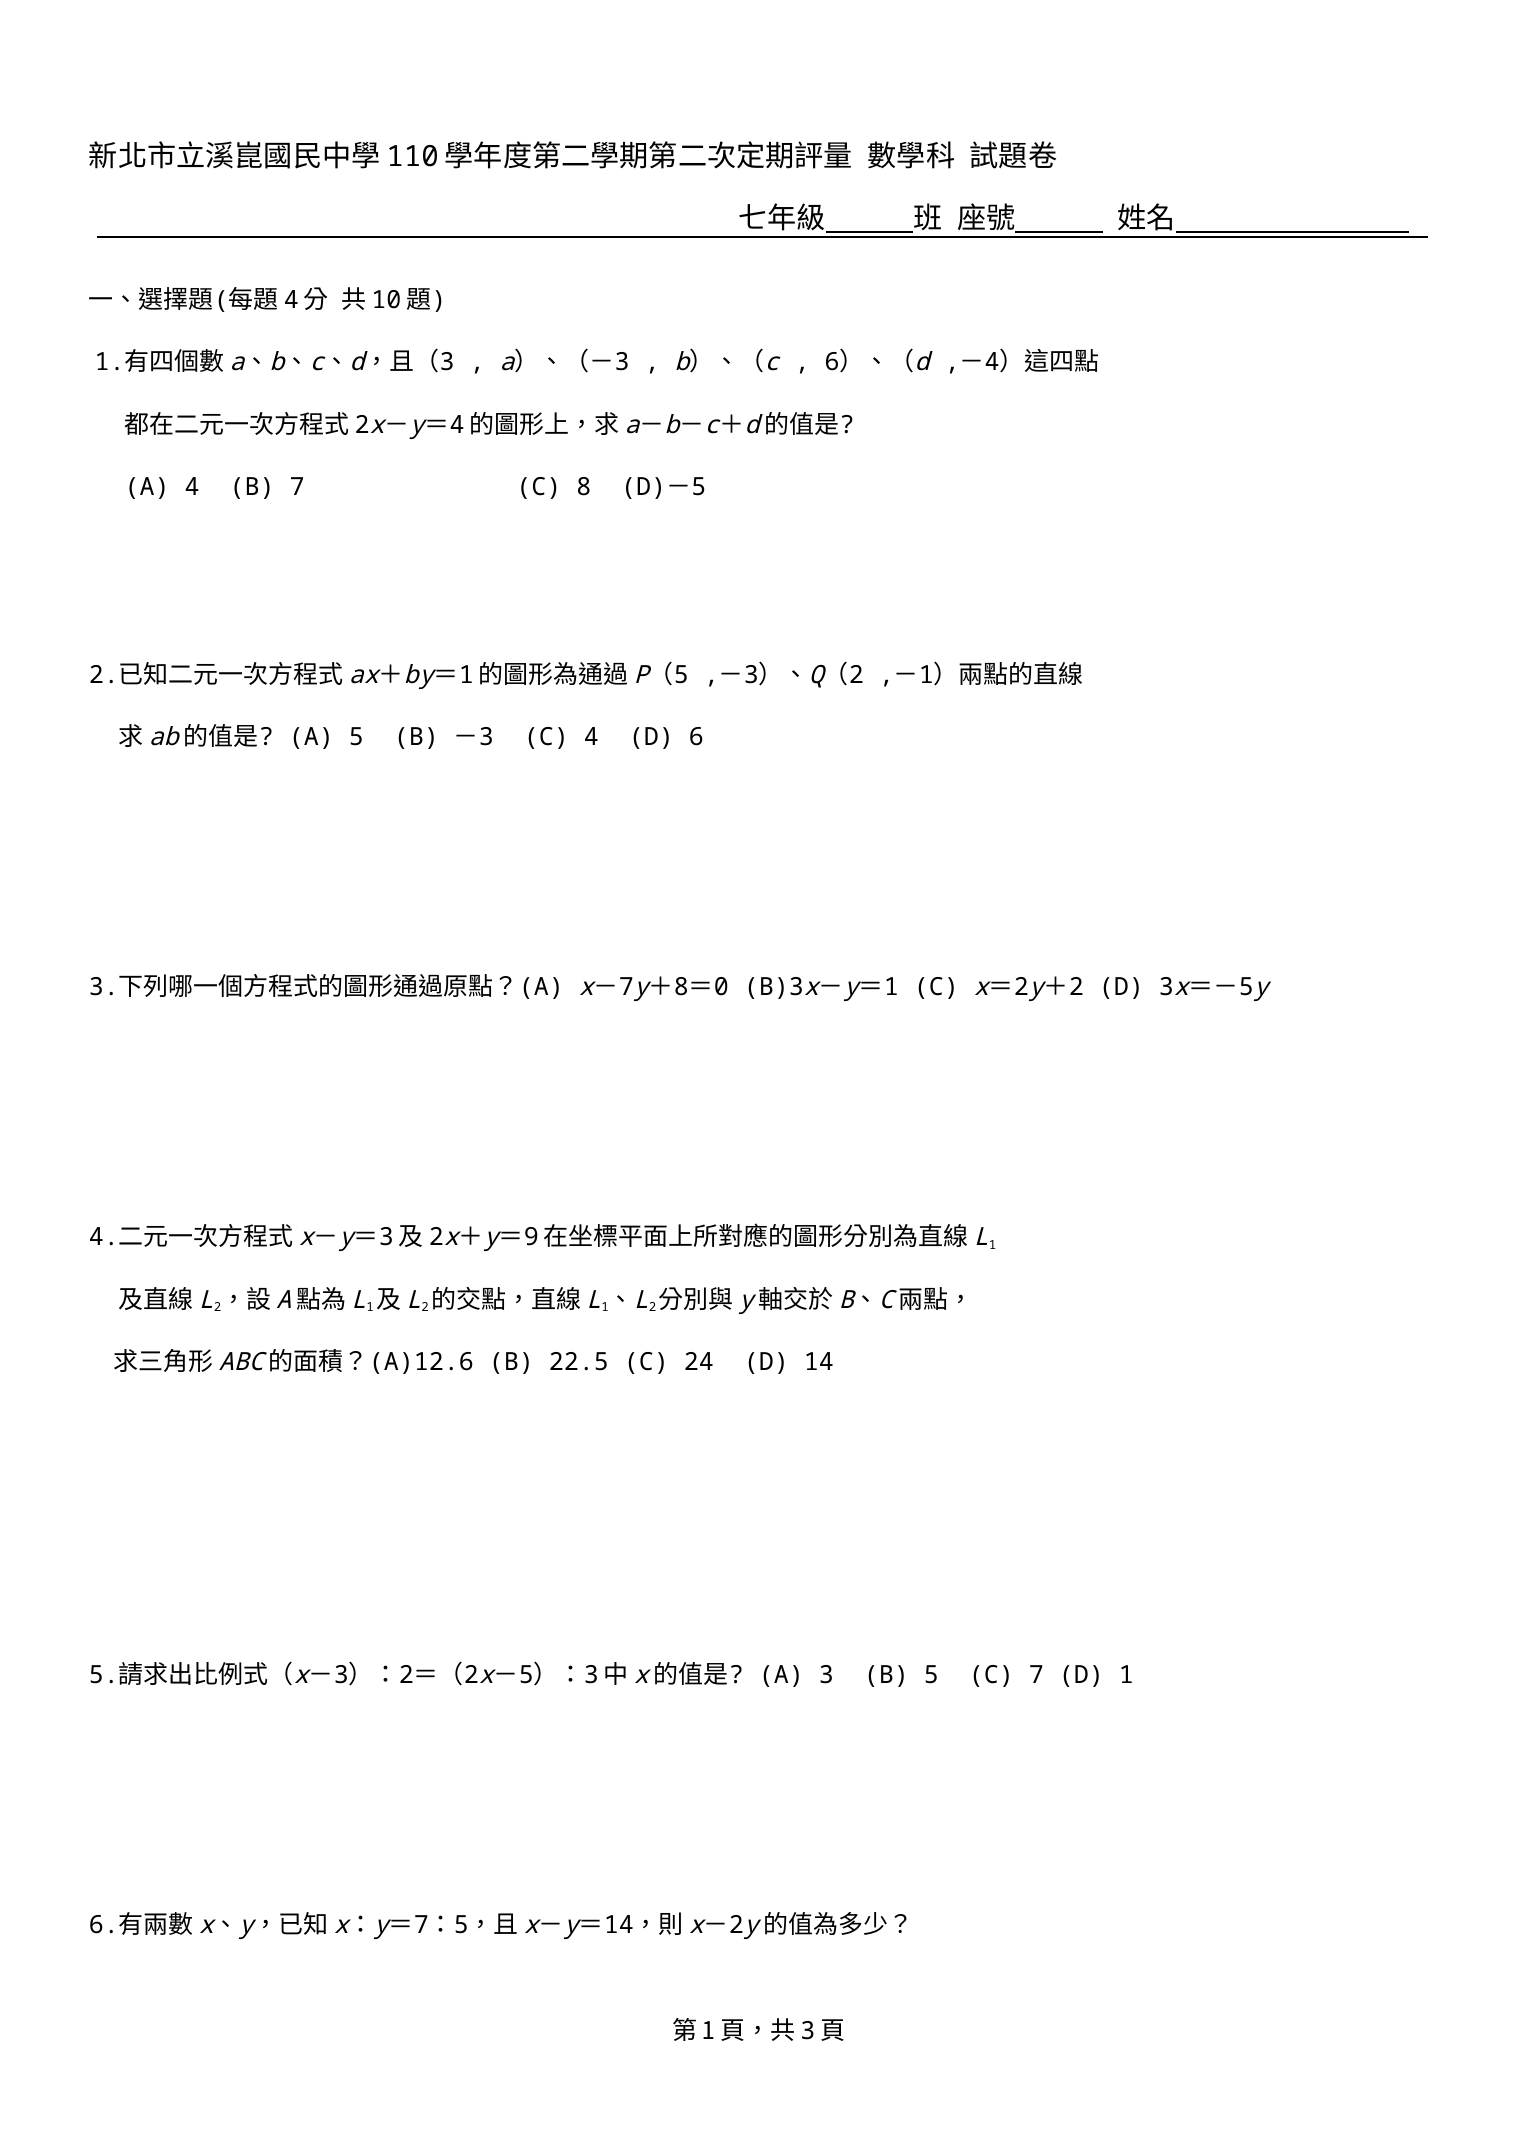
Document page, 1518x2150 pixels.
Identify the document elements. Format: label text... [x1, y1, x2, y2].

text 及直線L2，設A點為L1及L2的交點，直線L1、L2分別與y軸交於B、C兩點， [89, 1256, 1429, 1318]
text 2.已知二元一次方程式ax＋by＝1的圖形為通過P（5 ,－3）、Q（2 ,－1）兩點的直線 [89, 631, 1429, 693]
text 1.有四個數a、b、c、d，且（3 , a）、（－3 , b）、（c , 6）、（d ,－4）這四點 [94, 318, 1429, 381]
text 3.下列哪一個方程式的圖形通過原點？(A) x－7y＋8＝0 (B)3x－y＝1 (C) x＝2y＋2 (D) 3x＝－5y [89, 943, 1429, 1006]
text 新北市立溪崑國民中學110學年度第二學期第二次定期評量 數學科 試題卷 [89, 112, 1429, 174]
text 一、選擇題(每題4分 共10題) [89, 256, 1429, 318]
text 求ab的值是? (A) 5 (B) －3 (C) 4 (D) 6 [89, 693, 1429, 756]
text 都在二元一次方程式2x－y＝4的圖形上，求a－b－c＋d的值是? [94, 381, 1429, 443]
text 4.二元一次方程式x－y＝3及2x＋y＝9在坐標平面上所對應的圖形分別為直線L1 [89, 1193, 1429, 1256]
text 七年級 班 座號 姓名 [738, 174, 1429, 237]
text 5.請求出比例式（x－3）：2＝（2x－5）：3中x的值是? (A) 3 (B) 5 (C) 7 (D) 1 [89, 1631, 1429, 1693]
text 求三角形ABC的面積？(A)12.6 (B) 22.5 (C) 24 (D) 14 [114, 1318, 1429, 1381]
text 6.有兩數x、y，已知x：y＝7：5，且x－y＝14，則x－2y的值為多少？ [89, 1881, 1429, 1943]
text (A) 4 (B) 7 (C) 8 (D)－5 [94, 443, 1429, 506]
